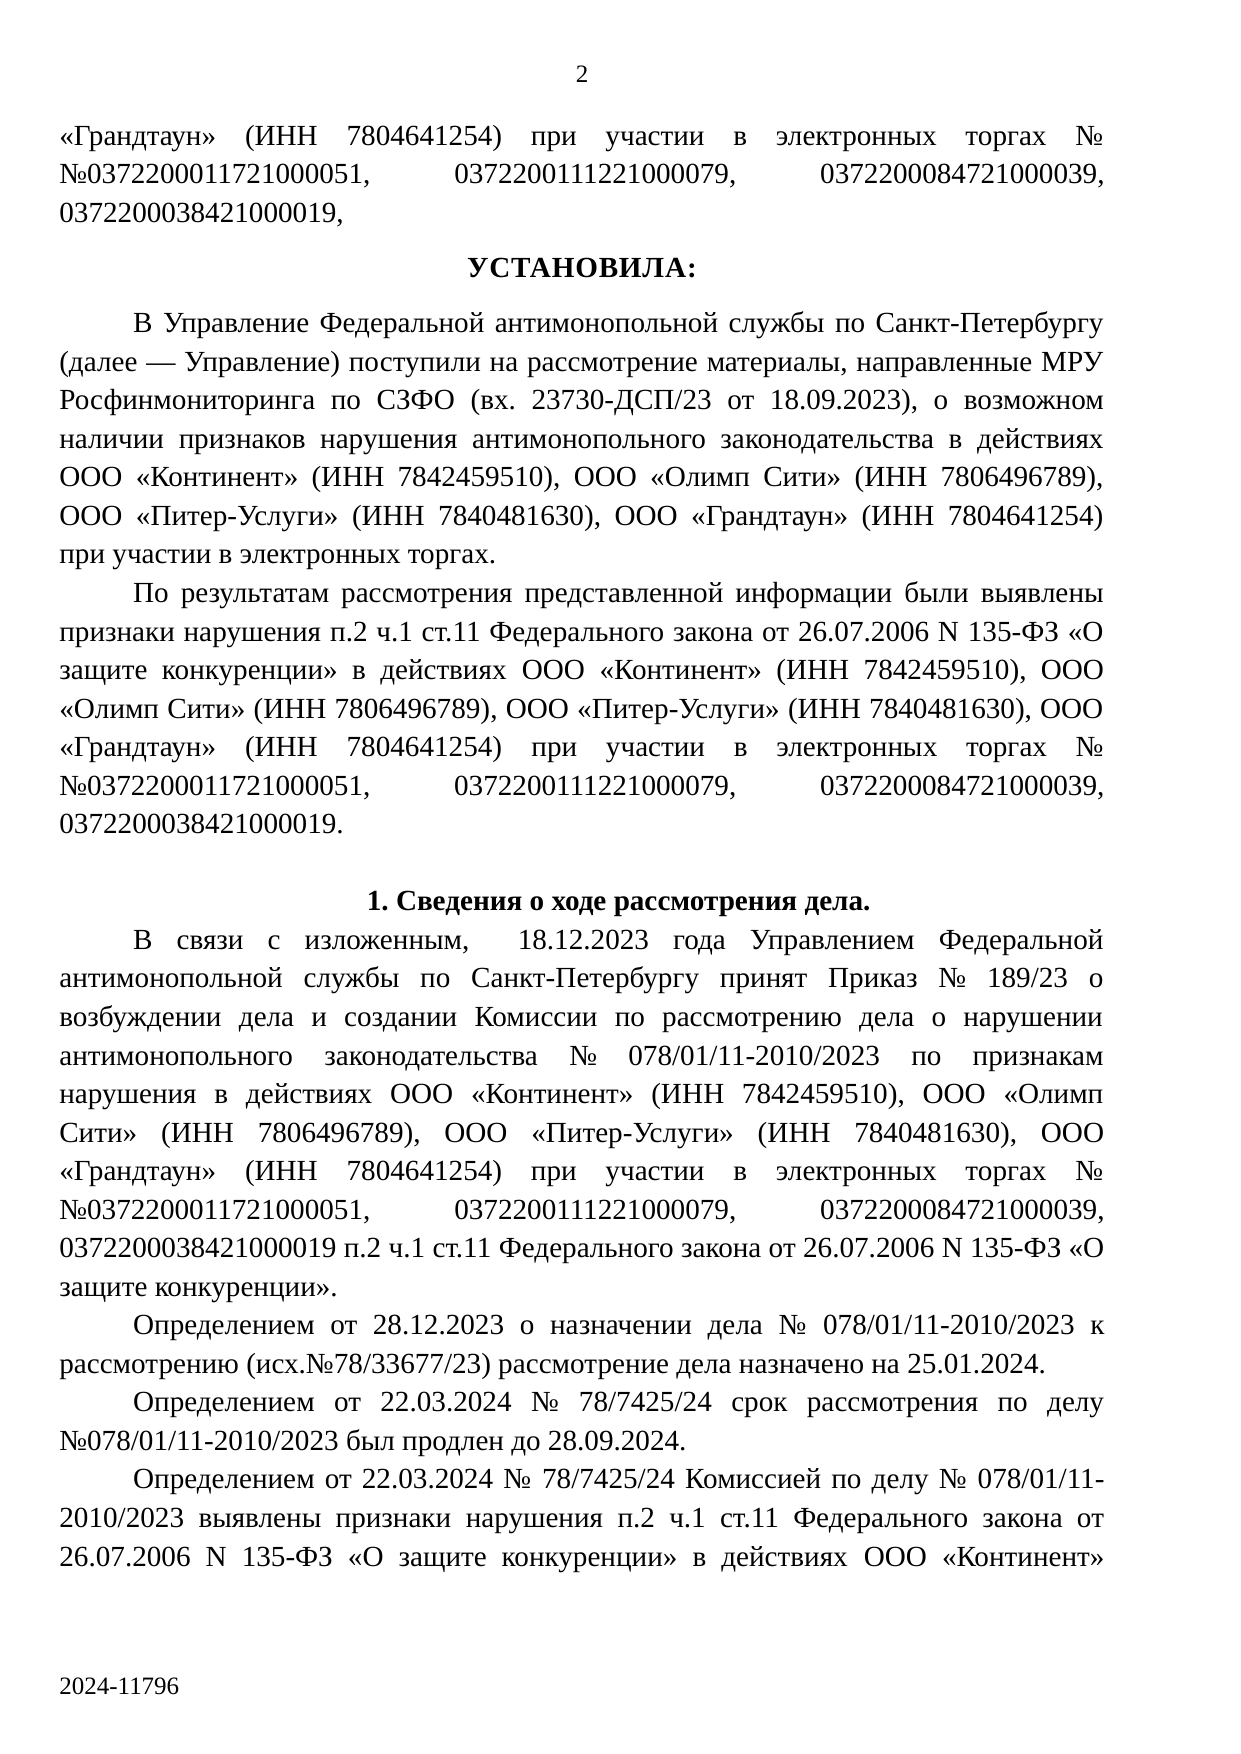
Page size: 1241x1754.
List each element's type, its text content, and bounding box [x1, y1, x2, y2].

text Определением от 22.03.2024 № 78/7425/24 срок рассмотрения по делу №078/01/11-2010/2023 был продлен до 28.09.2024. [59, 1384, 1104, 1457]
text По результатам рассмотрения представленной информации были выявлены признаки нарушения п.2 ч.1 ст.11 Федерального закона от 26.07.2006 N 135-ФЗ «О защите конкуренции» в действиях ООО «Континент» (ИНН 7842459510), ООО «Олимп Сити» (ИНН 7806496789), ООО «Питер-Услуги» (ИНН 7840481630), ООО «Грандтаун» (ИНН 7804641254) при участии в электронных торгах №№0372200011721000051, 0372200111221000079, 0372200084721000039, 0372200038421000019. [59, 575, 1104, 840]
text УСТАНОВИЛА: [59, 250, 1104, 284]
text В связи с изложенным, 18.12.2023 года Управлением Федеральной антимонопольной службы по Санкт-Петербургу принят Приказ № 189/23 о возбуждении дела и создании Комиссии по рассмотрению дела о нарушении антимонопольного законодательства № 078/01/11-2010/2023 по признакам нарушения в действиях ООО «Континент» (ИНН 7842459510), ООО «Олимп Сити» (ИНН 7806496789), ООО «Питер-Услуги» (ИНН 7840481630), ООО «Грандтаун» (ИНН 7804641254) при участии в электронных торгах №№0372200011721000051, 0372200111221000079, 0372200084721000039, 0372200038421000019 п.2 ч.1 ст.11 Федерального закона от 26.07.2006 N 135-ФЗ «О защите конкуренции». [59, 922, 1104, 1302]
text В Управление Федеральной антимонопольной службы по Санкт-Петербургу (далее — Управление) поступили на рассмотрение материалы, направленные МРУ Росфинмониторинга по СЗФО (вх. 23730-ДСП/23 от 18.09.2023), о возможном наличии признаков нарушения антимонопольного законодательства в действиях ООО «Континент» (ИНН 7842459510), ООО «Олимп Сити» (ИНН 7806496789), ООО «Питер-Услуги» (ИНН 7840481630), ООО «Грандтаун» (ИНН 7804641254) при участии в электронных торгах. [59, 305, 1104, 570]
text Определением от 28.12.2023 о назначении дела № 078/01/11-2010/2023 к рассмотрению (исх.№78/33677/23) рассмотрение дела назначено на 25.01.2024. [59, 1307, 1104, 1379]
text «Грандтаун» (ИНН 7804641254) при участии в электронных торгах №№0372200011721000051, 0372200111221000079, 0372200084721000039, 0372200038421000019, [59, 118, 1104, 229]
text 1. Сведения о ходе рассмотрения дела. [59, 883, 1104, 917]
text Определением от 22.03.2024 № 78/7425/24 Комиссией по делу № 078/01/11-2010/2023 выявлены признаки нарушения п.2 ч.1 ст.11 Федерального закона от 26.07.2006 N 135-ФЗ «О защите конкуренции» в действиях ООО «Континент» [59, 1462, 1104, 1572]
